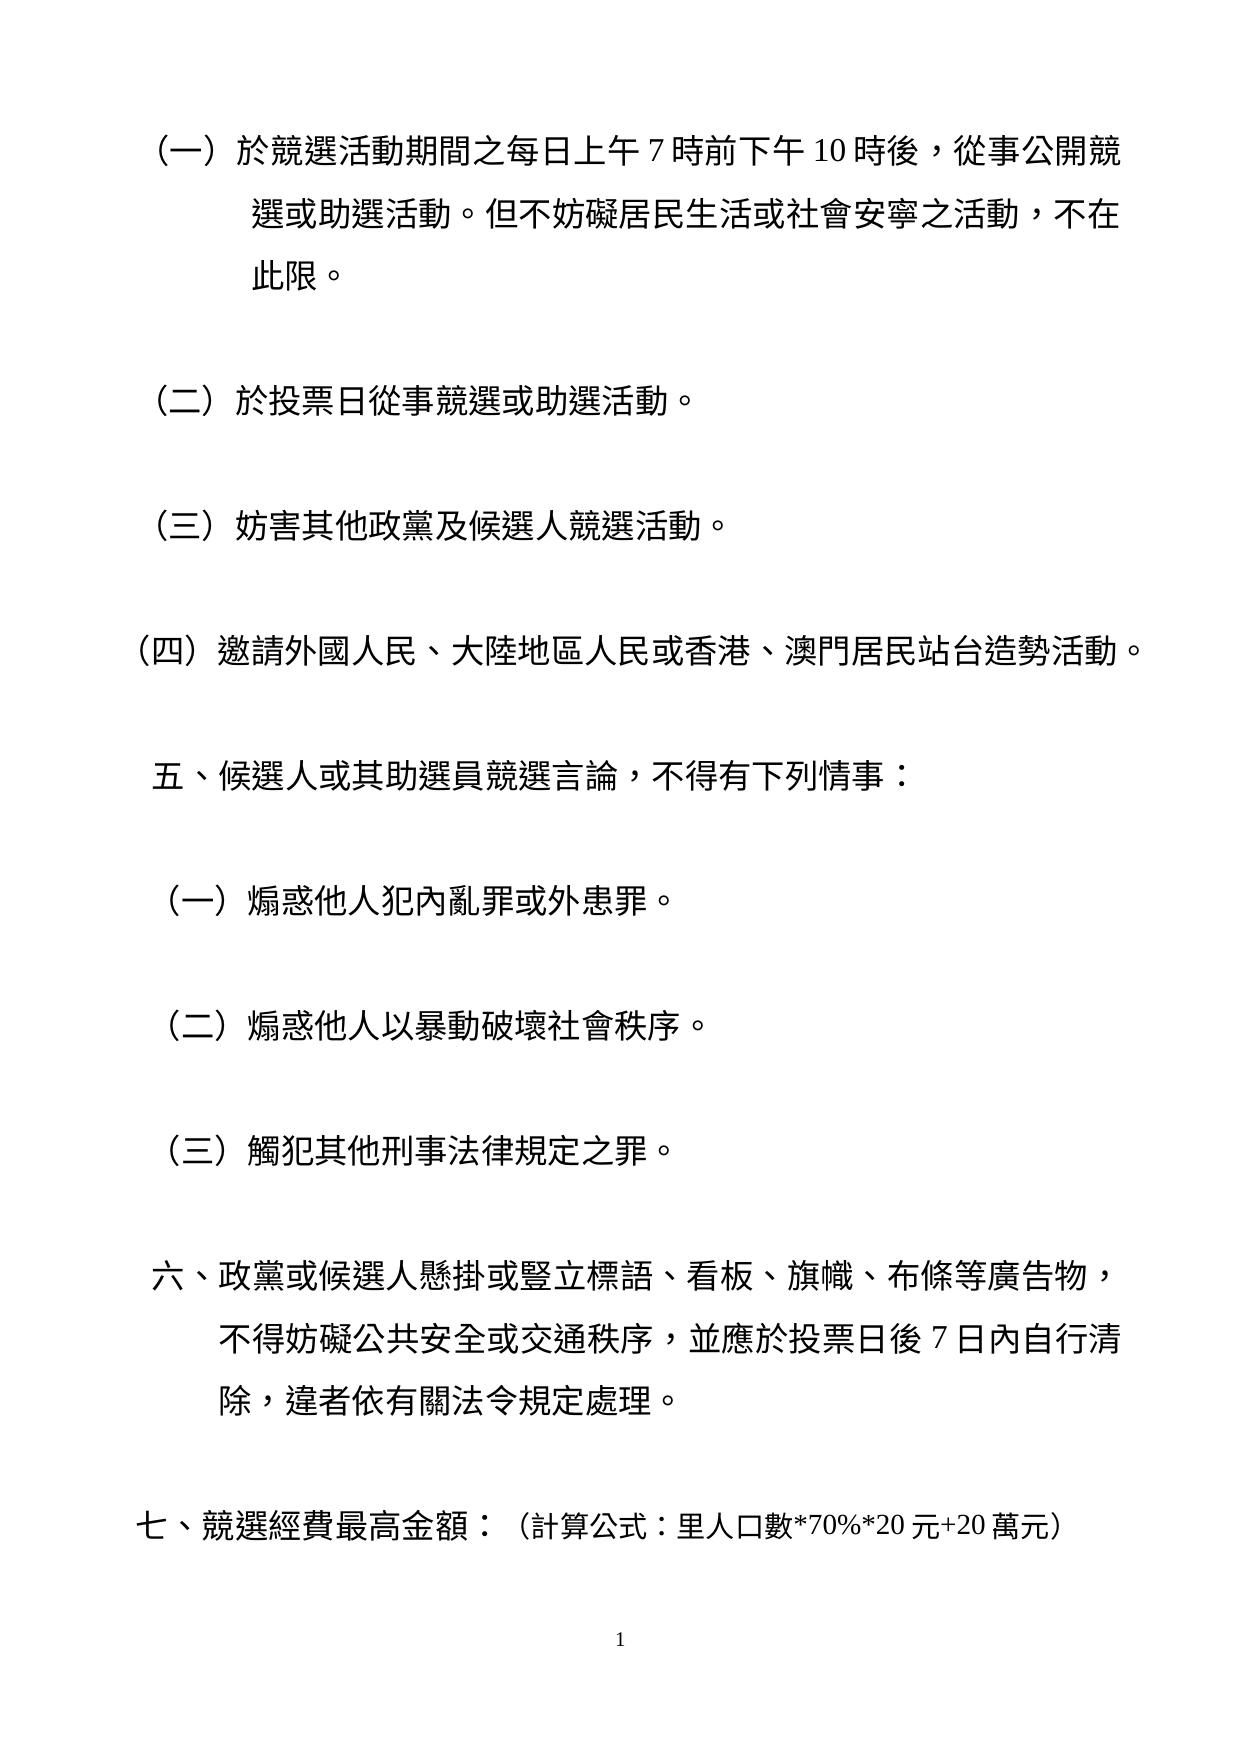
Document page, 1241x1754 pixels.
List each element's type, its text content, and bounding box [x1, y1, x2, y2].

text （三）觸犯其他刑事法律規定之罪。 [118, 1108, 1122, 1170]
text （三）妨害其他政黨及候選人競選活動。 [118, 483, 1122, 545]
text （二）於投票日從事競選或助選活動。 [118, 358, 1122, 420]
text （四）邀請外國人民、大陸地區人民或香港、澳門居民站台造勢活動。 [84, 608, 1122, 670]
text 六、政黨或候選人懸掛或豎立標語、看板、旗幟、布條等廣告物，不得妨礙公共安全或交通秩序，並應於投票日後7日內自行清除，違者依有關法令規定處理。 [152, 1233, 1122, 1420]
text （一）煽惑他人犯內亂罪或外患罪。 [118, 858, 1122, 920]
text 五、候選人或其助選員競選言論，不得有下列情事： [118, 733, 1122, 795]
text （一）於競選活動期間之每日上午7時前下午10時後，從事公開競選或助選活動。但不妨礙居民生活或社會安寧之活動，不在此限。 [118, 108, 1122, 295]
text （二）煽惑他人以暴動破壞社會秩序。 [118, 983, 1122, 1045]
text 七、競選經費最高金額：（計算公式：里人口數*70%*20元+20萬元） [118, 1483, 1122, 1545]
